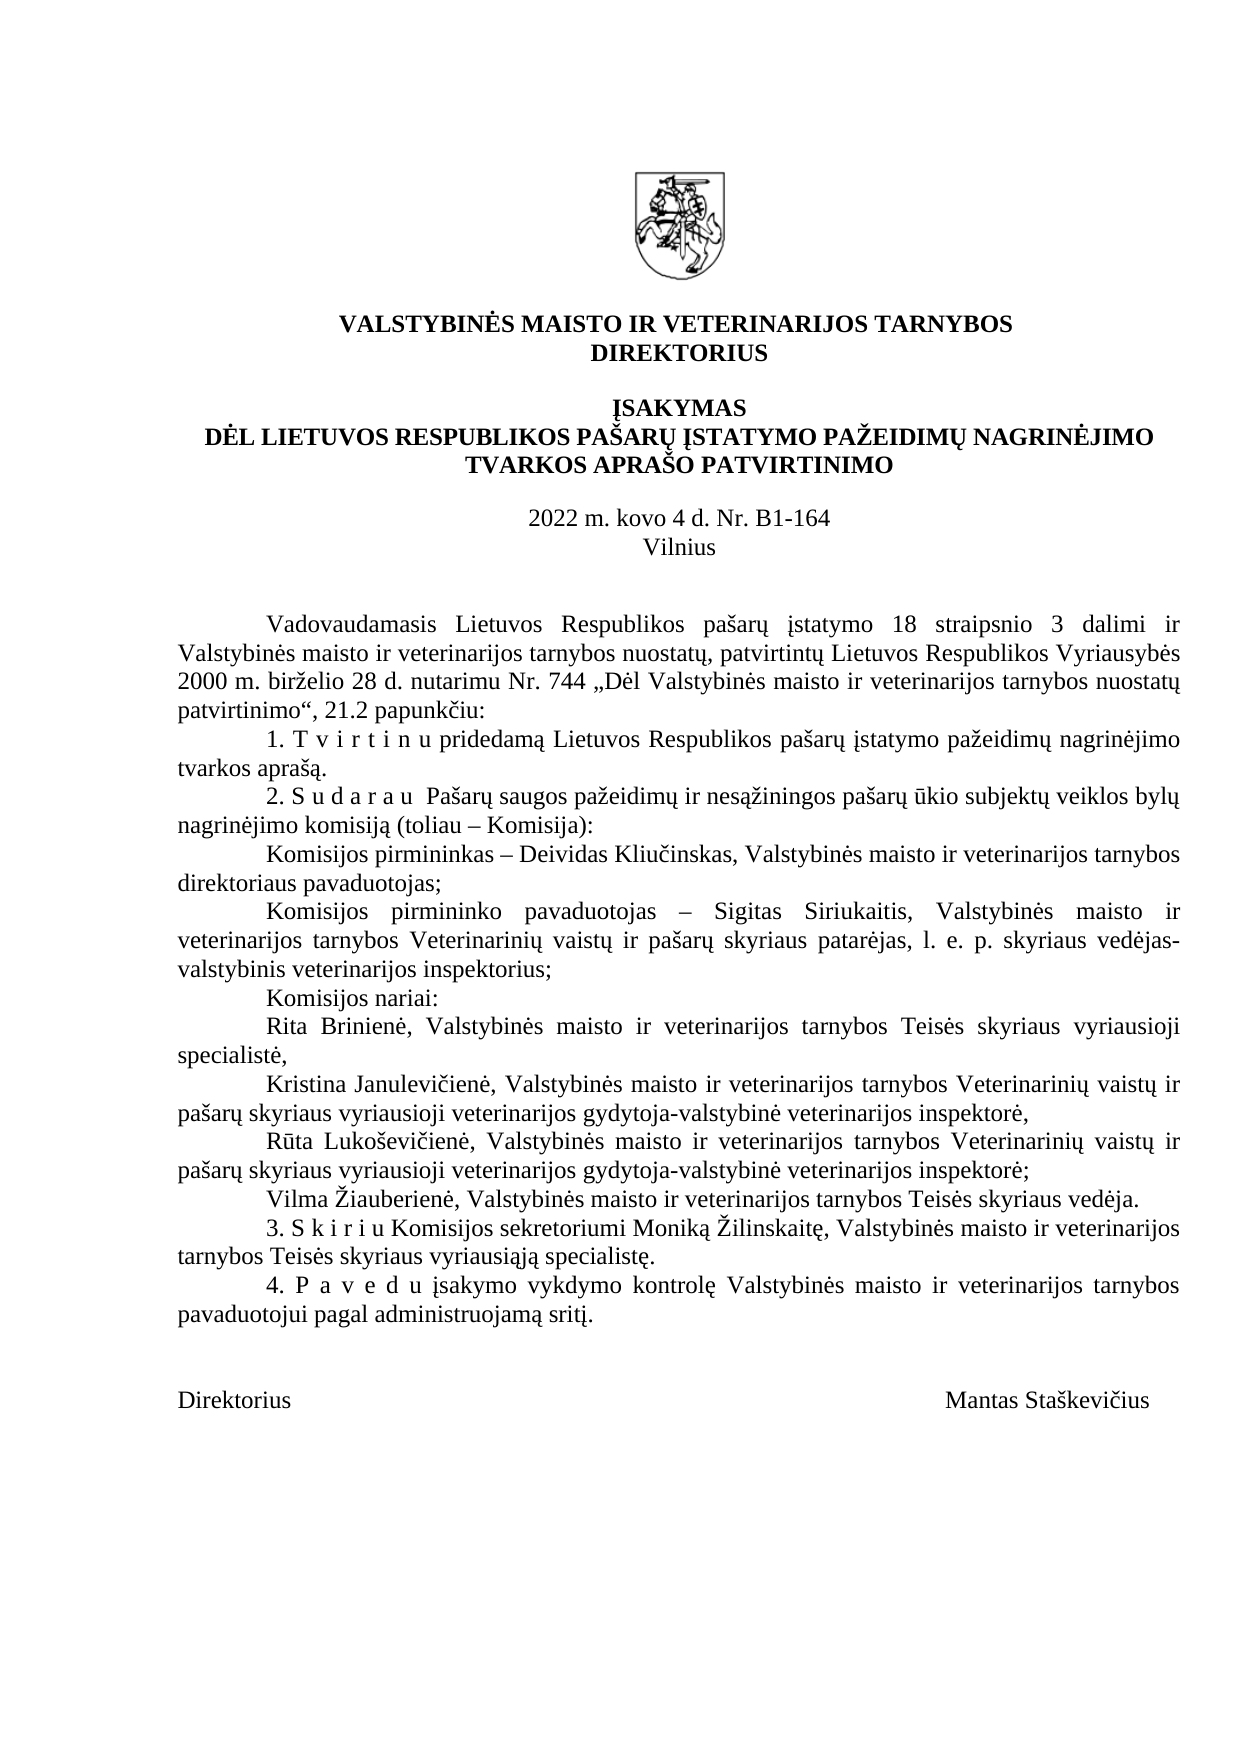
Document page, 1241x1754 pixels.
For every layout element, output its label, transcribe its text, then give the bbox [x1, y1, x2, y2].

text Kristina Janulevičienė, Valstybinės maisto ir veterinarijos tarnybos Veterinarinių vaistų ir pašarų skyriaus vyriausioji veterinarijos gydytoja-valstybinė veterinarijos inspektorė, [177, 1069, 1181, 1126]
text Vilnius [177, 532, 1181, 561]
text 2022 m. kovo 4 d. Nr. B1-164 [177, 503, 1181, 532]
text 2. S u d a r a u Pašarų saugos pažeidimų ir nesąžiningos pašarų ūkio subjektų veiklos bylų nagrinėjimo komisiją (toliau – Komisija): [177, 781, 1181, 839]
text ĮSAKYMAS [177, 393, 1181, 422]
text Komisijos nariai: [177, 983, 1181, 1011]
text Vadovaudamasis Lietuvos Respublikos pašarų įstatymo 18 straipsnio 3 dalimi ir Valstybinės maisto ir veterinarijos tarnybos nuostatų, patvirtintų Lietuvos Respublikos Vyriausybės 2000 m. birželio 28 d. nutarimu Nr. 744 „Dėl Valstybinės maisto ir veterinarijos tarnybos nuostatų patvirtinimo“, 21.2 papunkčiu: [177, 609, 1181, 724]
text Vilma Žiauberienė, Valstybinės maisto ir veterinarijos tarnybos Teisės skyriaus vedėja. [177, 1184, 1181, 1213]
text Rita Brinienė, Valstybinės maisto ir veterinarijos tarnybos Teisės skyriaus vyriausioji specialistė, [177, 1011, 1181, 1069]
text 3. S k i r i u Komisijos sekretoriumi Moniką Žilinskaitę, Valstybinės maisto ir veterinarijos tarnybos Teisės skyriaus vyriausiąją specialistę. [177, 1213, 1181, 1270]
text Direktorius Mantas Staškevičius [177, 1385, 1181, 1414]
text Komisijos pirmininkas – Deividas Kliučinskas, Valstybinės maisto ir veterinarijos tarnybos direktoriaus pavaduotojas; [177, 839, 1181, 896]
text DĖL LIETUVOS RESPUBLIKOS PAŠARŲ ĮSTATYMO PAŽEIDIMŲ NAGRINĖJIMO TVARKOS APRAŠO PATVIRTINIMO [177, 422, 1181, 479]
text VALSTYBINĖS MAISTO IR VETERINARIJOS TARNYBOS [177, 309, 1181, 338]
text 4. P a v e d u įsakymo vykdymo kontrolę Valstybinės maisto ir veterinarijos tarnybos pavaduotojui pagal administruojamą sritį. [177, 1270, 1181, 1328]
text Rūta Lukoševičienė, Valstybinės maisto ir veterinarijos tarnybos Veterinarinių vaistų ir pašarų skyriaus vyriausioji veterinarijos gydytoja-valstybinė veterinarijos inspektorė; [177, 1126, 1181, 1184]
text Komisijos pirmininko pavaduotojas – Sigitas Siriukaitis, Valstybinės maisto ir veterinarijos tarnybos Veterinarinių vaistų ir pašarų skyriaus patarėjas, l. e. p. skyriaus vedėjas-valstybinis veterinarijos inspektorius; [177, 896, 1181, 983]
text DIREKTORIUS [177, 338, 1181, 367]
text 1. T v i r t i n u pridedamą Lietuvos Respublikos pašarų įstatymo pažeidimų nagrinėjimo tvarkos aprašą. [177, 724, 1181, 781]
